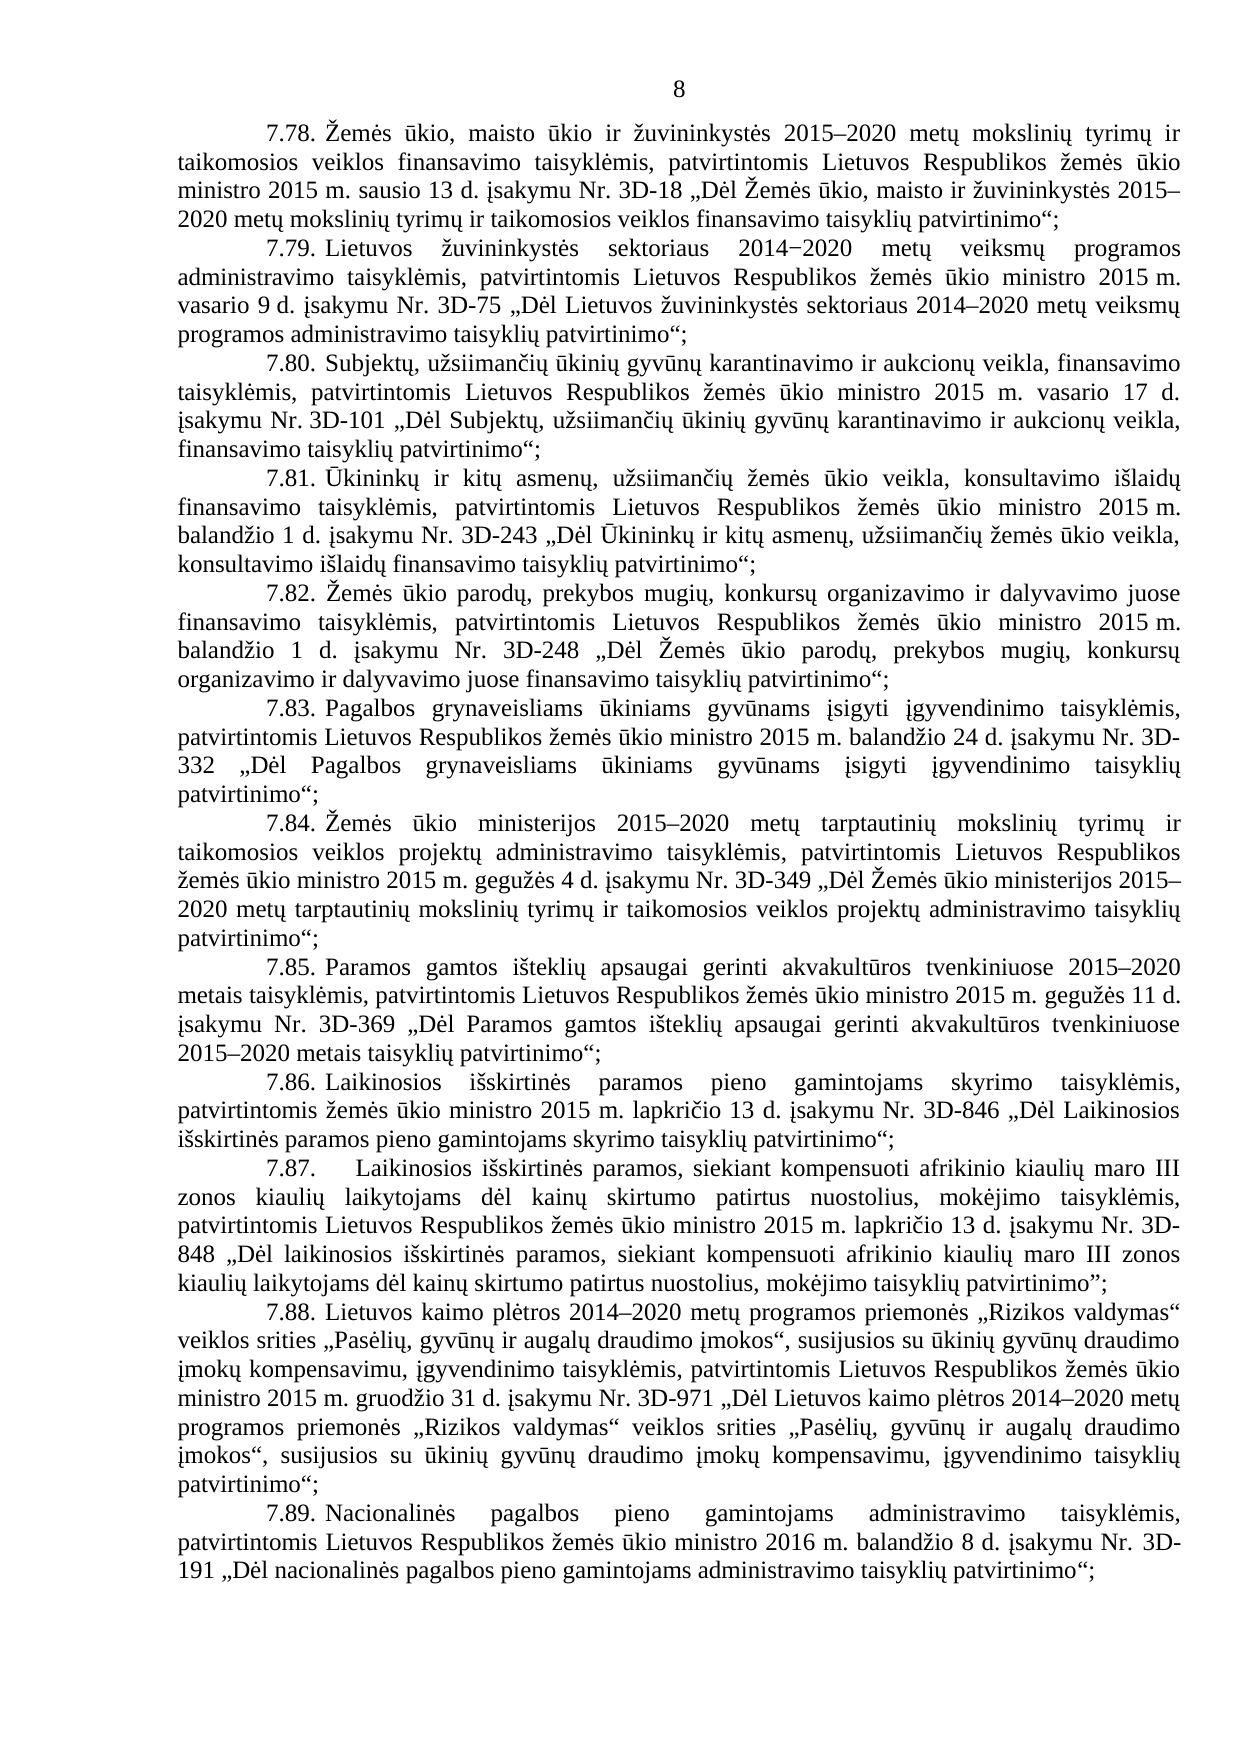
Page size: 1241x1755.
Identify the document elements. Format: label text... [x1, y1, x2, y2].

text 7.79. Lietuvos žuvininkystės sektoriaus 2014−2020 metų veiksmų programos administravimo taisyklėmis, patvirtintomis Lietuvos Respublikos žemės ūkio ministro 2015 m. vasario 9 d. įsakymu Nr. 3D-75 „Dėl Lietuvos žuvininkystės sektoriaus 2014–2020 metų veiksmų programos administravimo taisyklių patvirtinimo“; [177, 233, 1181, 348]
text 7.87. Laikinosios išskirtinės paramos, siekiant kompensuoti afrikinio kiaulių maro III zonos kiaulių laikytojams dėl kainų skirtumo patirtus nuostolius, mokėjimo taisyklėmis, patvirtintomis Lietuvos Respublikos žemės ūkio ministro 2015 m. lapkričio 13 d. įsakymu Nr. 3D-848 „Dėl laikinosios išskirtinės paramos, siekiant kompensuoti afrikinio kiaulių maro III zonos kiaulių laikytojams dėl kainų skirtumo patirtus nuostolius, mokėjimo taisyklių patvirtinimo”; [177, 1153, 1181, 1297]
text 7.78. Žemės ūkio, maisto ūkio ir žuvininkystės 2015–2020 metų mokslinių tyrimų ir taikomosios veiklos finansavimo taisyklėmis, patvirtintomis Lietuvos Respublikos žemės ūkio ministro 2015 m. sausio 13 d. įsakymu Nr. 3D-18 „Dėl Žemės ūkio, maisto ir žuvininkystės 2015–2020 metų mokslinių tyrimų ir taikomosios veiklos finansavimo taisyklių patvirtinimo“; [177, 118, 1181, 233]
text 7.82. Žemės ūkio parodų, prekybos mugių, konkursų organizavimo ir dalyvavimo juose finansavimo taisyklėmis, patvirtintomis Lietuvos Respublikos žemės ūkio ministro 2015 m. balandžio 1 d. įsakymu Nr. 3D-248 „Dėl Žemės ūkio parodų, prekybos mugių, konkursų organizavimo ir dalyvavimo juose finansavimo taisyklių patvirtinimo“; [177, 578, 1181, 693]
text 7.80. Subjektų, užsiimančių ūkinių gyvūnų karantinavimo ir aukcionų veikla, finansavimo taisyklėmis, patvirtintomis Lietuvos Respublikos žemės ūkio ministro 2015 m. vasario 17 d. įsakymu Nr. 3D-101 „Dėl Subjektų, užsiimančių ūkinių gyvūnų karantinavimo ir aukcionų veikla, finansavimo taisyklių patvirtinimo“; [177, 348, 1181, 463]
text 7.85. Paramos gamtos išteklių apsaugai gerinti akvakultūros tvenkiniuose 2015–2020 metais taisyklėmis, patvirtintomis Lietuvos Respublikos žemės ūkio ministro 2015 m. gegužės 11 d. įsakymu Nr. 3D-369 „Dėl Paramos gamtos išteklių apsaugai gerinti akvakultūros tvenkiniuose 2015–2020 metais taisyklių patvirtinimo“; [177, 952, 1181, 1067]
text 7.81. Ūkininkų ir kitų asmenų, užsiimančių žemės ūkio veikla, konsultavimo išlaidų finansavimo taisyklėmis, patvirtintomis Lietuvos Respublikos žemės ūkio ministro 2015 m. balandžio 1 d. įsakymu Nr. 3D-243 „Dėl Ūkininkų ir kitų asmenų, užsiimančių žemės ūkio veikla, konsultavimo išlaidų finansavimo taisyklių patvirtinimo“; [177, 463, 1181, 578]
text 7.84. Žemės ūkio ministerijos 2015–2020 metų tarptautinių mokslinių tyrimų ir taikomosios veiklos projektų administravimo taisyklėmis, patvirtintomis Lietuvos Respublikos žemės ūkio ministro 2015 m. gegužės 4 d. įsakymu Nr. 3D-349 „Dėl Žemės ūkio ministerijos 2015–2020 metų tarptautinių mokslinių tyrimų ir taikomosios veiklos projektų administravimo taisyklių patvirtinimo“; [177, 808, 1181, 952]
text 7.88. Lietuvos kaimo plėtros 2014–2020 metų programos priemonės „Rizikos valdymas“ veiklos srities „Pasėlių, gyvūnų ir augalų draudimo įmokos“, susijusios su ūkinių gyvūnų draudimo įmokų kompensavimu, įgyvendinimo taisyklėmis, patvirtintomis Lietuvos Respublikos žemės ūkio ministro 2015 m. gruodžio 31 d. įsakymu Nr. 3D-971 „Dėl Lietuvos kaimo plėtros 2014–2020 metų programos priemonės „Rizikos valdymas“ veiklos srities „Pasėlių, gyvūnų ir augalų draudimo įmokos“, susijusios su ūkinių gyvūnų draudimo įmokų kompensavimu, įgyvendinimo taisyklių patvirtinimo“; [177, 1297, 1181, 1498]
text 7.89. Nacionalinės pagalbos pieno gamintojams administravimo taisyklėmis, patvirtintomis Lietuvos Respublikos žemės ūkio ministro 2016 m. balandžio 8 d. įsakymu Nr. 3D-191 „Dėl nacionalinės pagalbos pieno gamintojams administravimo taisyklių patvirtinimo“; [177, 1498, 1181, 1584]
text 7.83. Pagalbos grynaveisliams ūkiniams gyvūnams įsigyti įgyvendinimo taisyklėmis, patvirtintomis Lietuvos Respublikos žemės ūkio ministro 2015 m. balandžio 24 d. įsakymu Nr. 3D-332 „Dėl Pagalbos grynaveisliams ūkiniams gyvūnams įsigyti įgyvendinimo taisyklių patvirtinimo“; [177, 693, 1181, 808]
text 7.86. Laikinosios išskirtinės paramos pieno gamintojams skyrimo taisyklėmis, patvirtintomis žemės ūkio ministro 2015 m. lapkričio 13 d. įsakymu Nr. 3D-846 „Dėl Laikinosios išskirtinės paramos pieno gamintojams skyrimo taisyklių patvirtinimo“; [177, 1067, 1181, 1153]
